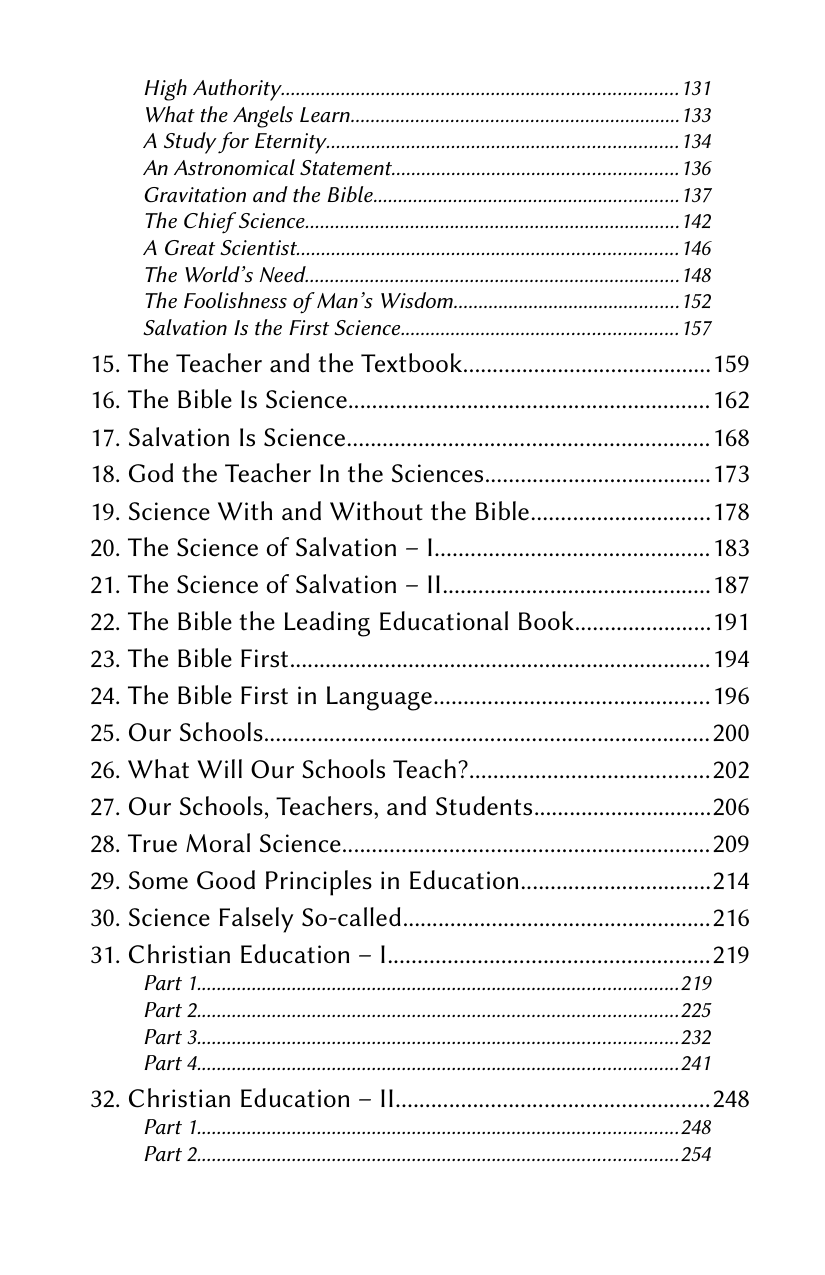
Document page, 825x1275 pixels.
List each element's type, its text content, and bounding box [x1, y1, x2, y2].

list The Science of Salvation – II 187 [127, 569, 750, 601]
list Salvation Is Science 168 [127, 422, 750, 453]
list The Science of Salvation – I 183 [127, 533, 750, 563]
list The Bible First 194 [127, 643, 750, 674]
text Part 1 248 [142, 1114, 712, 1140]
text An Astronomical Statement 136 [142, 155, 712, 181]
list The Bible the Leading Educational Book 191 [127, 607, 750, 637]
text The World’s Need 148 [142, 262, 712, 288]
text Part 1 219 [142, 970, 712, 996]
text High Authority 131 [142, 75, 712, 101]
text What the Angels Learn 133 [142, 102, 712, 128]
list God the Teacher In the Sciences 173 [127, 459, 750, 489]
list Christian Education – II 248 [127, 1083, 750, 1114]
list Science Falsely So-called 216 [127, 902, 750, 933]
text A Study for Eternity 134 [142, 128, 712, 154]
list Christian Education – I 219 [127, 939, 750, 970]
list The Teacher and the Textbook 159 [127, 348, 750, 379]
list What Will Our Schools Teach? 202 [127, 754, 750, 785]
list Some Good Principles in Education 214 [127, 865, 750, 896]
text Part 3 232 [142, 1024, 712, 1050]
text Part 4 241 [142, 1050, 712, 1076]
list Our Schools 200 [127, 717, 750, 748]
text Salvation Is the First Science 157 [142, 315, 712, 341]
text Part 2 254 [142, 1141, 712, 1167]
list The Bible Is Science 162 [127, 385, 750, 416]
text The Foolishness of Man’s Wisdom 152 [142, 288, 712, 314]
list Science With and Without the Bible 178 [127, 496, 750, 527]
text The Chief Science 142 [142, 208, 712, 234]
list Our Schools, Teachers, and Students 206 [127, 791, 750, 822]
text A Great Scientist 146 [142, 235, 712, 261]
list The Bible First in Language 196 [127, 681, 750, 711]
list True Moral Science 209 [127, 828, 750, 859]
text Part 2 225 [142, 997, 712, 1023]
text Gravitation and the Bible 137 [142, 182, 712, 208]
